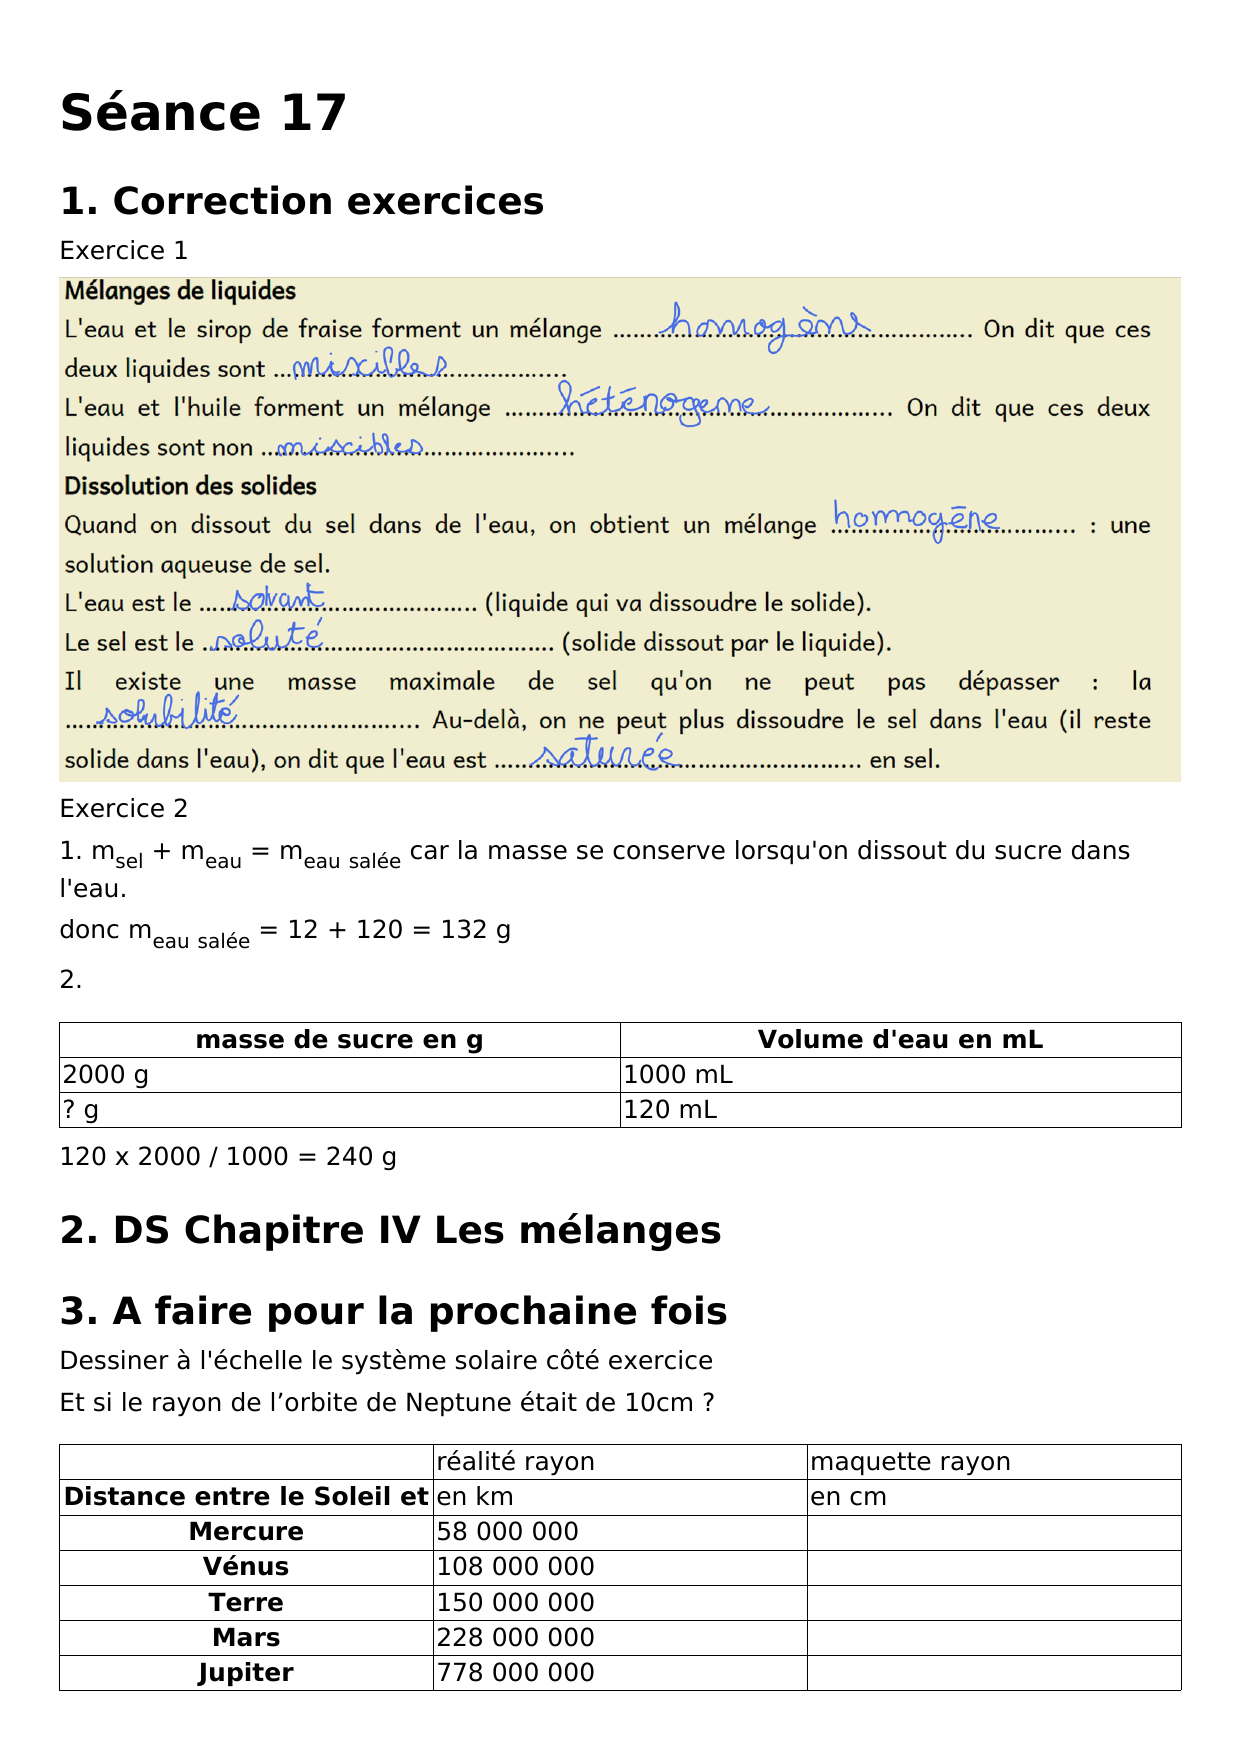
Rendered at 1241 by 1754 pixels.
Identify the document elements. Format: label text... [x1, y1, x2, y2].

text Dessiner à l'échelle le système solaire côté exercice [59, 1346, 1181, 1375]
text Exercice 1 [59, 236, 1181, 265]
table_cell 228 000 000 [434, 1621, 807, 1655]
table_cell Terre [60, 1586, 433, 1620]
table_cell 58 000 000 [434, 1516, 807, 1549]
text Et si le rayon de l’orbite de Neptune était de 10cm ? [59, 1388, 1181, 1417]
table_cell Mercure [60, 1516, 433, 1549]
text 2. [59, 966, 1181, 995]
table_cell en km [434, 1480, 807, 1514]
table_cell [808, 1656, 1181, 1690]
picture [59, 277, 1182, 782]
subtitle 2. DS Chapitre IV Les mélanges [59, 1209, 1181, 1252]
table_cell 1000 mL [621, 1058, 1181, 1092]
table_header réalité rayon [434, 1445, 807, 1479]
table_cell [808, 1586, 1181, 1620]
text donc meau salée = 12 + 120 = 132 g [59, 915, 1181, 953]
text Exercice 2 [59, 794, 1181, 824]
table_cell en cm [808, 1480, 1181, 1514]
subtitle 1. Correction exercices [59, 180, 1181, 223]
text 1. msel + meau = meau salée car la masse se conserve lorsqu'on dissout du sucre dans l'eau. [59, 836, 1181, 903]
table_header Volume d'eau en mL [621, 1023, 1181, 1057]
table_cell [808, 1551, 1181, 1585]
table_cell Mars [60, 1621, 433, 1655]
table_cell 108 000 000 [434, 1551, 807, 1585]
table_cell 120 mL [621, 1093, 1181, 1127]
text 120 x 2000 / 1000 = 240 g [59, 1142, 1181, 1171]
subtitle Séance 17 [59, 84, 1181, 142]
table_header [60, 1445, 433, 1479]
table_cell 778 000 000 [434, 1656, 807, 1690]
table_cell 2000 g [60, 1058, 620, 1092]
table_cell [808, 1516, 1181, 1549]
table_header maquette rayon [808, 1445, 1181, 1479]
table_cell Distance entre le Soleil et [60, 1480, 433, 1514]
table_cell 150 000 000 [434, 1586, 807, 1620]
table_cell Jupiter [60, 1656, 433, 1690]
table_cell ? g [60, 1093, 620, 1127]
table_cell [808, 1621, 1181, 1655]
subtitle 3. A faire pour la prochaine fois [59, 1290, 1181, 1334]
table_cell Vénus [60, 1551, 433, 1585]
table_header masse de sucre en g [60, 1023, 620, 1057]
